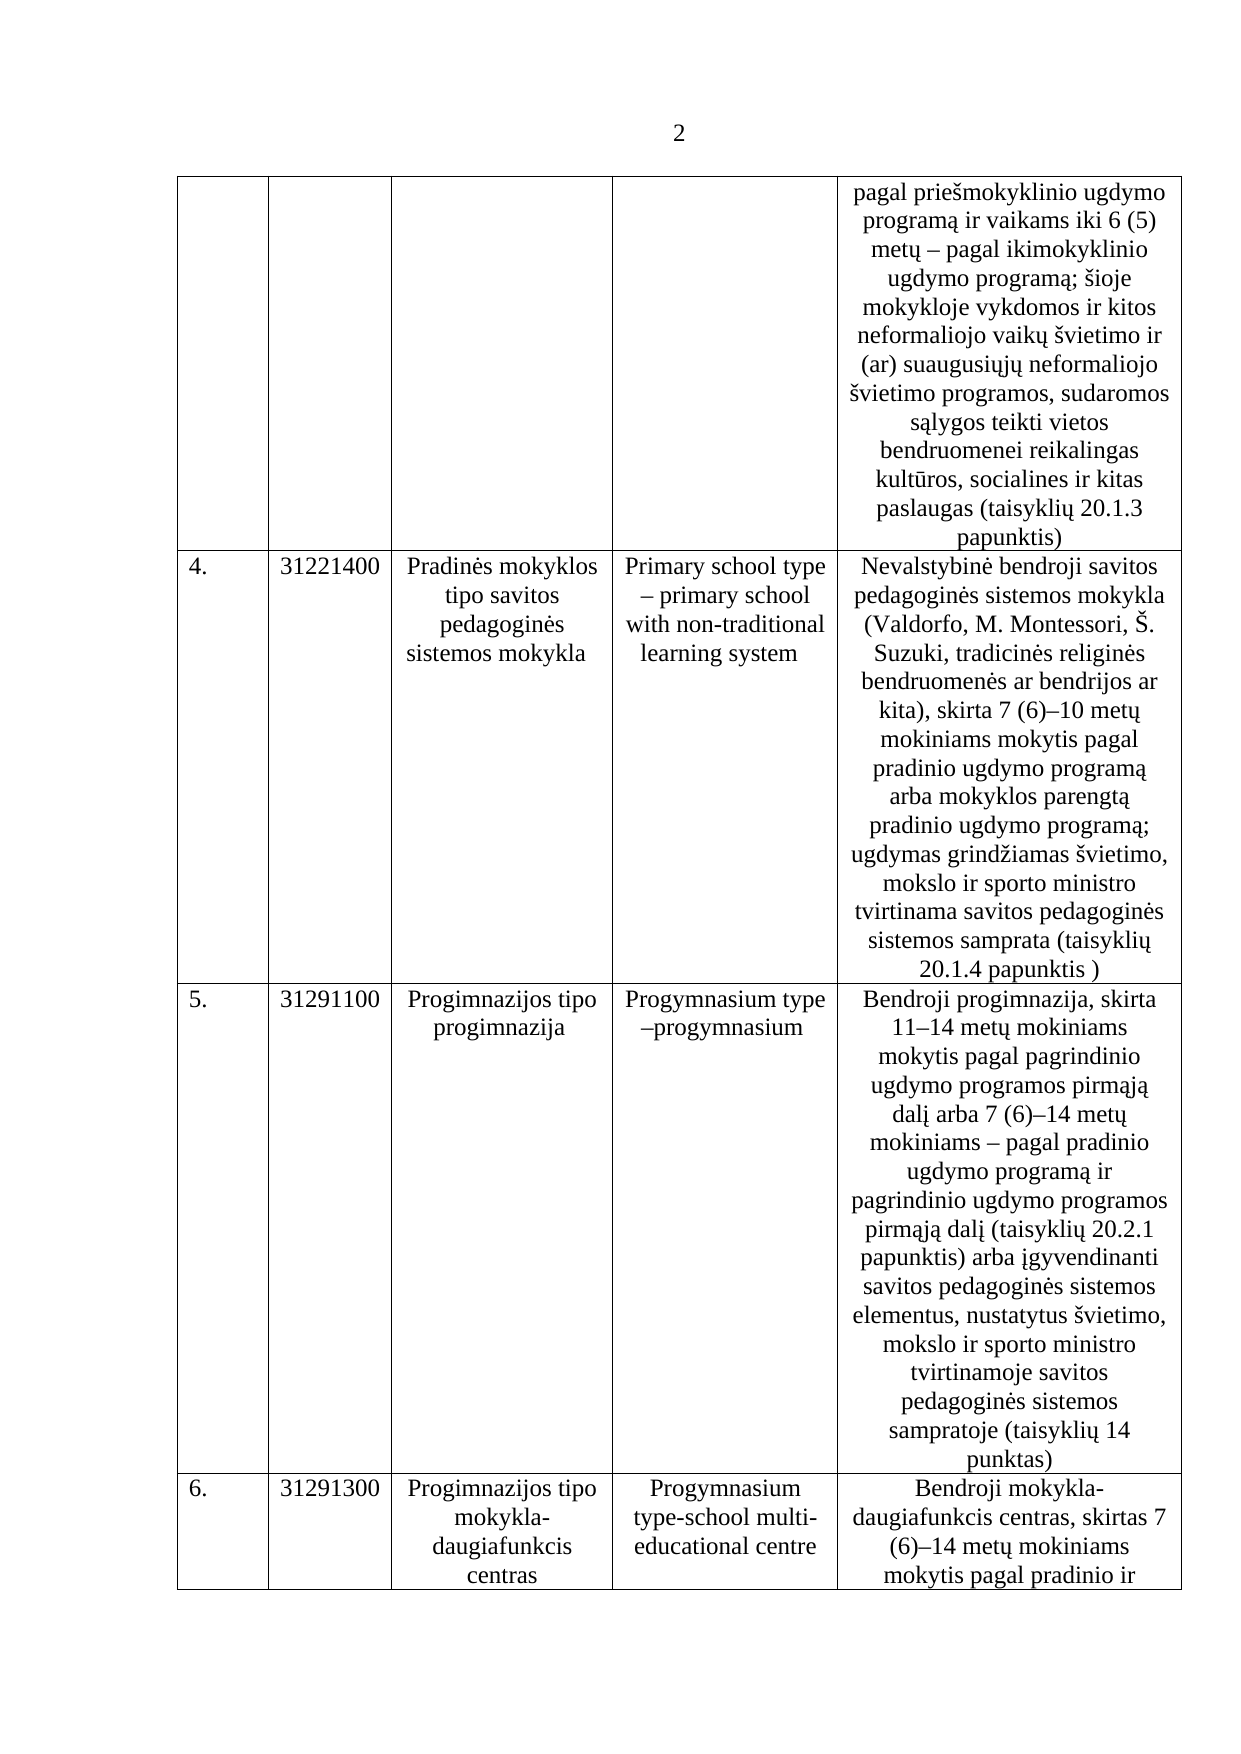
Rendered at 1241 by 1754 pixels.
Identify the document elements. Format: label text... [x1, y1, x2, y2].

table_cell Progimnazijos tipo progimnazija [392, 984, 612, 1472]
table_cell Progimnazijos tipo mokykla-daugiafunkcis centras [392, 1474, 612, 1588]
table_cell [392, 177, 612, 550]
table_cell [269, 177, 391, 550]
table_cell 31291100 [269, 984, 391, 1472]
table_cell Progymnasium type –progymnasium [613, 984, 837, 1472]
table_cell 5. [178, 984, 268, 1472]
table_cell 31291300 [269, 1474, 391, 1588]
table_cell [613, 177, 837, 550]
table_cell Bendroji mokykla-daugiafunkcis centras, skirtas 7 (6)–14 metų mokiniams mokytis pagal pradinio ir [838, 1474, 1181, 1588]
table_cell Progymnasium type-school multi-educational centre [613, 1474, 837, 1588]
table_cell 6. [178, 1474, 268, 1588]
table_cell pagal priešmokyklinio ugdymo programą ir vaikams iki 6 (5) metų – pagal ikimokyklinio ugdymo programą; šioje mokykloje vykdomos ir kitos neformaliojo vaikų švietimo ir (ar) suaugusiųjų neformaliojo švietimo programos, sudaromos sąlygos teikti vietos bendruomenei reikalingas kultūros, socialines ir kitas paslaugas (taisyklių 20.1.3 papunktis) [838, 177, 1181, 550]
table_cell Bendroji progimnazija, skirta 11–14 metų mokiniams mokytis pagal pagrindinio ugdymo programos pirmąją dalį arba 7 (6)–14 metų mokiniams – pagal pradinio ugdymo programą ir pagrindinio ugdymo programos pirmąją dalį (taisyklių 20.2.1 papunktis) arba įgyvendinanti savitos pedagoginės sistemos elementus, nustatytus švietimo, mokslo ir sporto ministro tvirtinamoje savitos pedagoginės sistemos sampratoje (taisyklių 14 punktas) [838, 984, 1181, 1472]
table_cell Pradinės mokyklos tipo savitos pedagoginės sistemos mokykla [392, 551, 612, 983]
table_cell Nevalstybinė bendroji savitos pedagoginės sistemos mokykla (Valdorfo, M. Montessori, Š. Suzuki, tradicinės religinės bendruomenės ar bendrijos ar kita), skirta 7 (6)–10 metų mokiniams mokytis pagal pradinio ugdymo programą arba mokyklos parengtą pradinio ugdymo programą; ugdymas grindžiamas švietimo, mokslo ir sporto ministro tvirtinama savitos pedagoginės sistemos samprata (taisyklių 20.1.4 papunktis ) [838, 551, 1181, 983]
table_cell Primary school type – primary school with non-traditional learning system [613, 551, 837, 983]
table_cell 31221400 [269, 551, 391, 983]
table_cell [178, 177, 268, 550]
table_cell 4. [178, 551, 268, 983]
